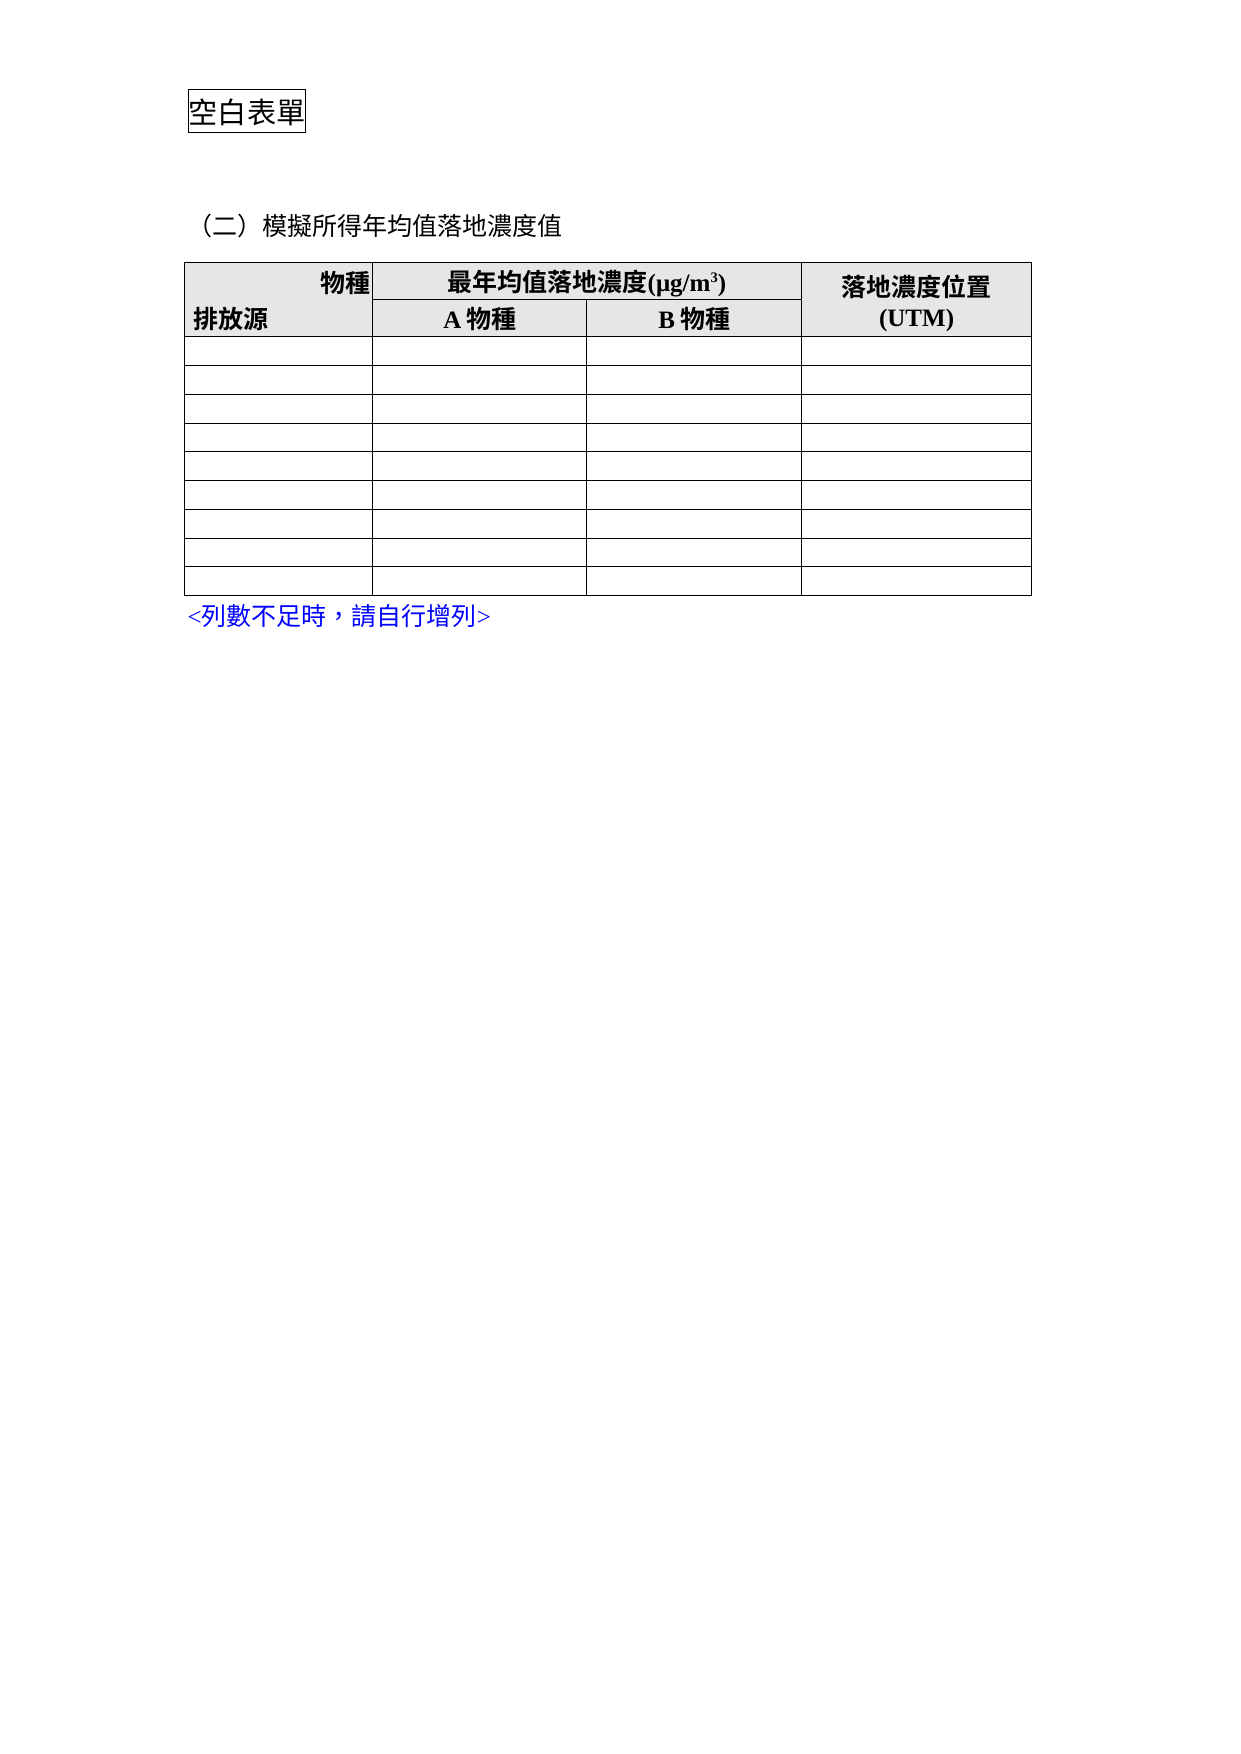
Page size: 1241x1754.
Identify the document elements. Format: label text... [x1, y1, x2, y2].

table_cell [802, 366, 1031, 394]
table_cell A物種 [373, 300, 586, 336]
table_cell [587, 510, 801, 537]
table_cell [373, 539, 586, 566]
table_cell B物種 [587, 300, 801, 336]
table_cell [185, 395, 372, 422]
table_cell [185, 366, 372, 394]
table_cell [185, 481, 372, 509]
table_cell [587, 481, 801, 509]
table_cell [587, 395, 801, 422]
table_cell [185, 567, 372, 595]
table_header 落地濃度位置 (UTM) [802, 263, 1031, 336]
table_cell [587, 567, 801, 595]
table_cell [185, 510, 372, 537]
text （二）模擬所得年均值落地濃度值 [187, 206, 1053, 243]
table_cell [802, 424, 1031, 451]
table_cell [185, 337, 372, 365]
table_cell [373, 366, 586, 394]
table_cell [373, 424, 586, 451]
table_cell [373, 452, 586, 480]
table_cell [185, 539, 372, 566]
table_cell [185, 424, 372, 451]
table_header 物種 排放源 [185, 263, 372, 336]
table_cell [587, 337, 801, 365]
table_cell [802, 395, 1031, 422]
table_cell [587, 424, 801, 451]
table_header 最年均值落地濃度(μg/m3) [373, 263, 801, 299]
table_cell [802, 510, 1031, 537]
table_cell [802, 481, 1031, 509]
table_cell [587, 452, 801, 480]
table_cell [587, 539, 801, 566]
table_cell [373, 337, 586, 365]
table_cell [802, 567, 1031, 595]
table_cell [802, 452, 1031, 480]
table_cell [373, 481, 586, 509]
table_cell [802, 539, 1031, 566]
table_cell [802, 337, 1031, 365]
table_cell [373, 510, 586, 537]
table_cell [587, 366, 801, 394]
text <列數不足時，請自行增列> [187, 596, 1053, 633]
table_cell [185, 452, 372, 480]
table_cell [373, 395, 586, 422]
table_cell [373, 567, 586, 595]
